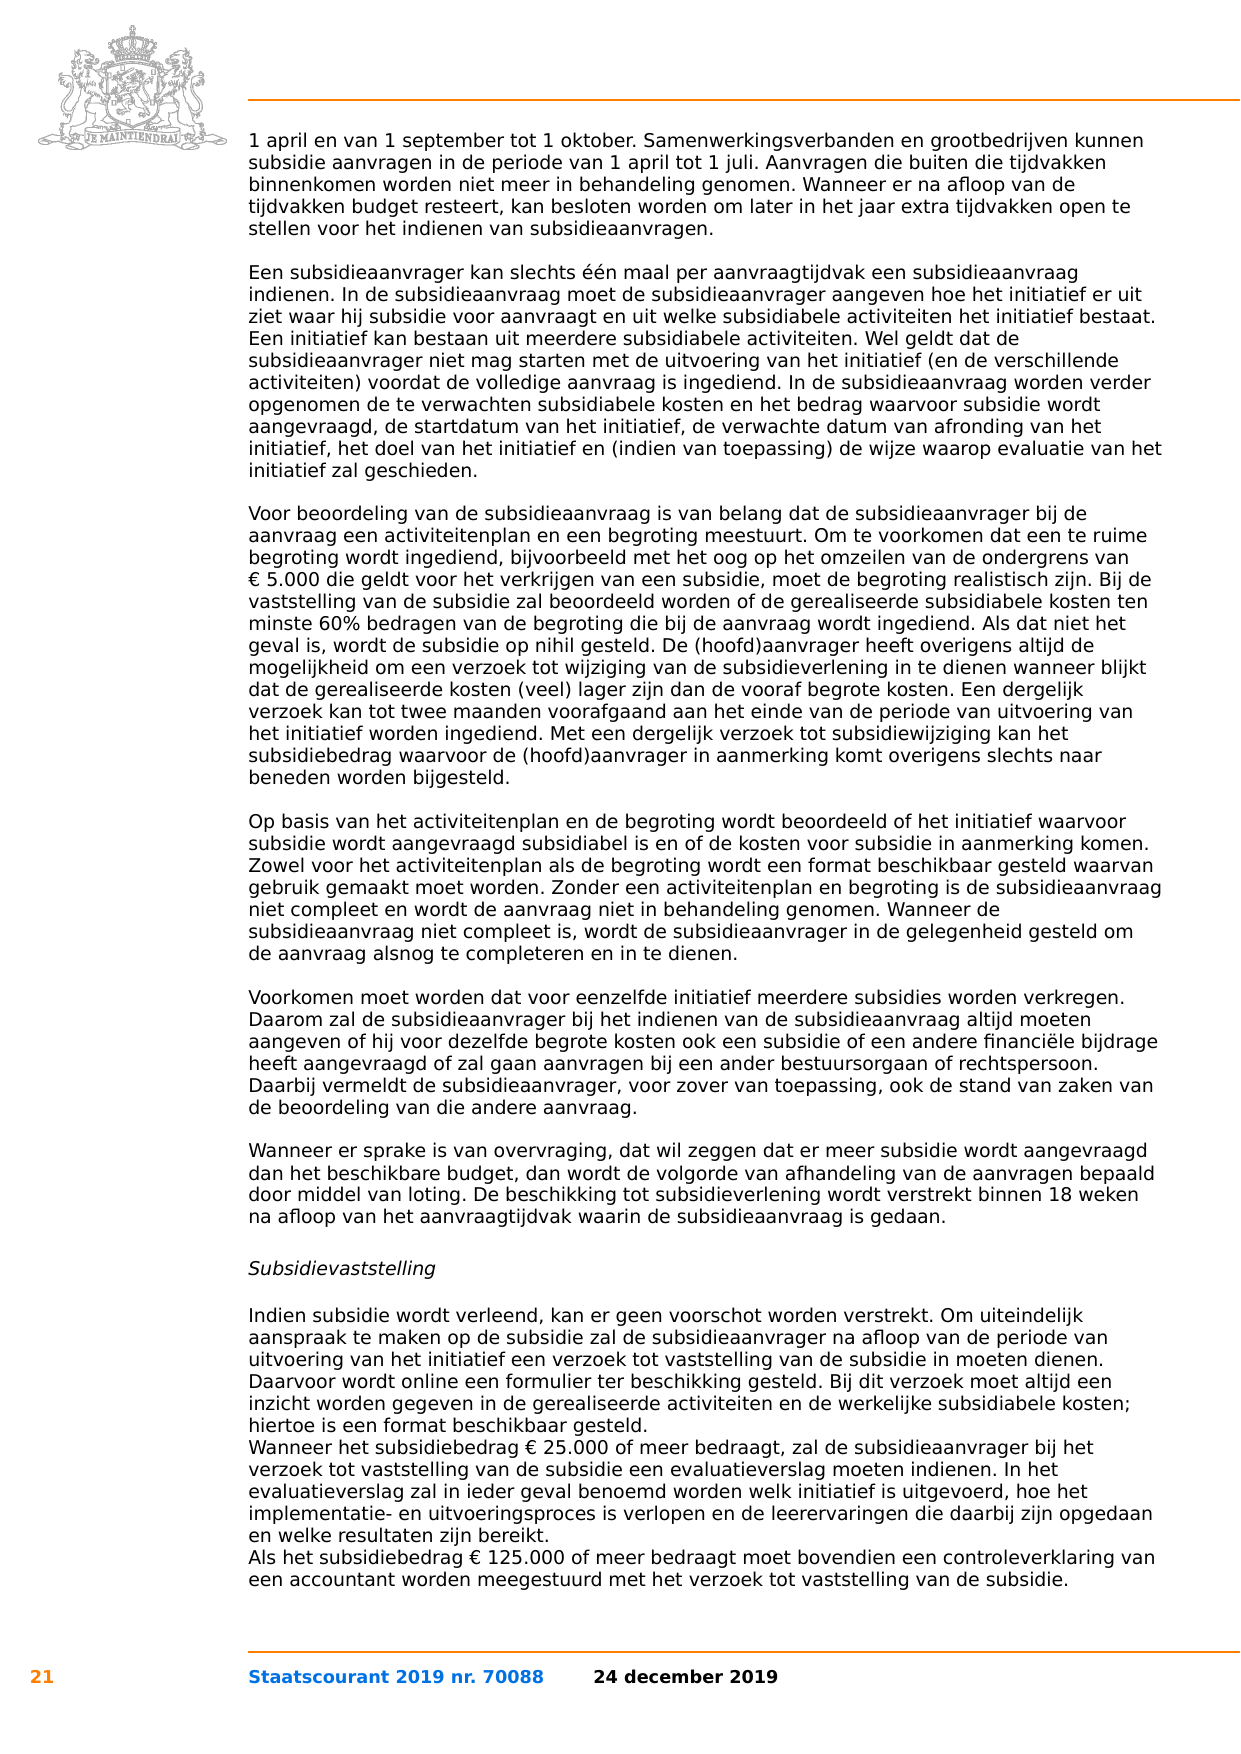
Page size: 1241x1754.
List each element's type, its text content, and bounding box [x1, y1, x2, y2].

text Een subsidieaanvrager kan slechts één maal per aanvraagtijdvak een subsidieaanvraag indienen. In de subsidieaanvraag moet de subsidieaanvrager aangeven hoe het initiatief er uit ziet waar hij subsidie voor aanvraagt en uit welke subsidiabele activiteiten het initiatief bestaat. Een initiatief kan bestaan uit meerdere subsidiabele activiteiten. Wel geldt dat de subsidieaanvrager niet mag starten met de uitvoering van het initiatief (en de verschillende activiteiten) voordat de volledige aanvraag is ingediend. In de subsidieaanvraag worden verder opgenomen de te verwachten subsidiabele kosten en het bedrag waarvoor subsidie wordt aangevraagd, de startdatum van het initiatief, de verwachte datum van afronding van het initiatief, het doel van het initiatief en (indien van toepassing) de wijze waarop evaluatie van het initiatief zal geschieden. [248, 262, 1163, 481]
text Op basis van het activiteitenplan en de begroting wordt beoordeeld of het initiatief waarvoor subsidie wordt aangevraagd subsidiabel is en of de kosten voor subsidie in aanmerking komen. Zowel voor het activiteitenplan als de begroting wordt een format beschikbaar gesteld waarvan gebruik gemaakt moet worden. Zonder een activiteitenplan en begroting is de subsidieaanvraag niet compleet en wordt de aanvraag niet in behandeling genomen. Wanneer de subsidieaanvraag niet compleet is, wordt de subsidieaanvrager in de gelegenheid gesteld om de aanvraag alsnog te completeren en in te dienen. [248, 811, 1163, 965]
text 1 april en van 1 september tot 1 oktober. Samenwerkingsverbanden en grootbedrijven kunnen subsidie aanvragen in de periode van 1 april tot 1 juli. Aanvragen die buiten die tijdvakken binnenkomen worden niet meer in behandeling genomen. Wanneer er na afloop van de tijdvakken budget resteert, kan besloten worden om later in het jaar extra tijdvakken open te stellen voor het indienen van subsidieaanvragen. [248, 130, 1163, 240]
text Indien subsidie wordt verleend, kan er geen voorschot worden verstrekt. Om uiteindelijk aanspraak te maken op de subsidie zal de subsidieaanvrager na afloop van de periode van uitvoering van het initiatief een verzoek tot vaststelling van de subsidie in moeten dienen. Daarvoor wordt online een formulier ter beschikking gesteld. Bij dit verzoek moet altijd een inzicht worden gegeven in de gerealiseerde activiteiten en de werkelijke subsidiabele kosten; hiertoe is een format beschikbaar gesteld. [248, 1305, 1163, 1437]
picture [38, 25, 227, 150]
text Wanneer het subsidiebedrag € 25.000 of meer bedraagt, zal de subsidieaanvrager bij het verzoek tot vaststelling van de subsidie een evaluatieverslag moeten indienen. In het evaluatieverslag zal in ieder geval benoemd worden welk initiatief is uitgevoerd, hoe het implementatie- en uitvoeringsproces is verlopen en de leerervaringen die daarbij zijn opgedaan en welke resultaten zijn bereikt. [248, 1437, 1163, 1547]
text Wanneer er sprake is van overvraging, dat wil zeggen dat er meer subsidie wordt aangevraagd dan het beschikbare budget, dan wordt de volgorde van afhandeling van de aanvragen bepaald door middel van loting. De beschikking tot subsidieverlening wordt verstrekt binnen 18 weken na afloop van het aanvraagtijdvak waarin de subsidieaanvraag is gedaan. [248, 1140, 1163, 1228]
text Als het subsidiebedrag € 125.000 of meer bedraagt moet bovendien een controleverklaring van een accountant worden meegestuurd met het verzoek tot vaststelling van de subsidie. [248, 1547, 1163, 1591]
subtitle Subsidievaststelling [248, 1258, 1163, 1280]
text Voorkomen moet worden dat voor eenzelfde initiatief meerdere subsidies worden verkregen. Daarom zal de subsidieaanvrager bij het indienen van de subsidieaanvraag altijd moeten aangeven of hij voor dezelfde begrote kosten ook een subsidie of een andere financiële bijdrage heeft aangevraagd of zal gaan aanvragen bij een ander bestuursorgaan of rechtspersoon. Daarbij vermeldt de subsidieaanvrager, voor zover van toepassing, ook de stand van zaken van de beoordeling van die andere aanvraag. [248, 987, 1163, 1118]
text Voor beoordeling van de subsidieaanvraag is van belang dat de subsidieaanvrager bij de aanvraag een activiteitenplan en een begroting meestuurt. Om te voorkomen dat een te ruime begroting wordt ingediend, bijvoorbeeld met het oog op het omzeilen van de ondergrens van € 5.000 die geldt voor het verkrijgen van een subsidie, moet de begroting realistisch zijn. Bij de vaststelling van de subsidie zal beoordeeld worden of de gerealiseerde subsidiabele kosten ten minste 60% bedragen van de begroting die bij de aanvraag wordt ingediend. Als dat niet het geval is, wordt de subsidie op nihil gesteld. De (hoofd)aanvrager heeft overigens altijd de mogelijkheid om een verzoek tot wijziging van de subsidieverlening in te dienen wanneer blijkt dat de gerealiseerde kosten (veel) lager zijn dan de vooraf begrote kosten. Een dergelijk verzoek kan tot twee maanden voorafgaand aan het einde van de periode van uitvoering van het initiatief worden ingediend. Met een dergelijk verzoek tot subsidiewijziging kan het subsidiebedrag waarvoor de (hoofd)aanvrager in aanmerking komt overigens slechts naar beneden worden bijgesteld. [248, 503, 1163, 789]
